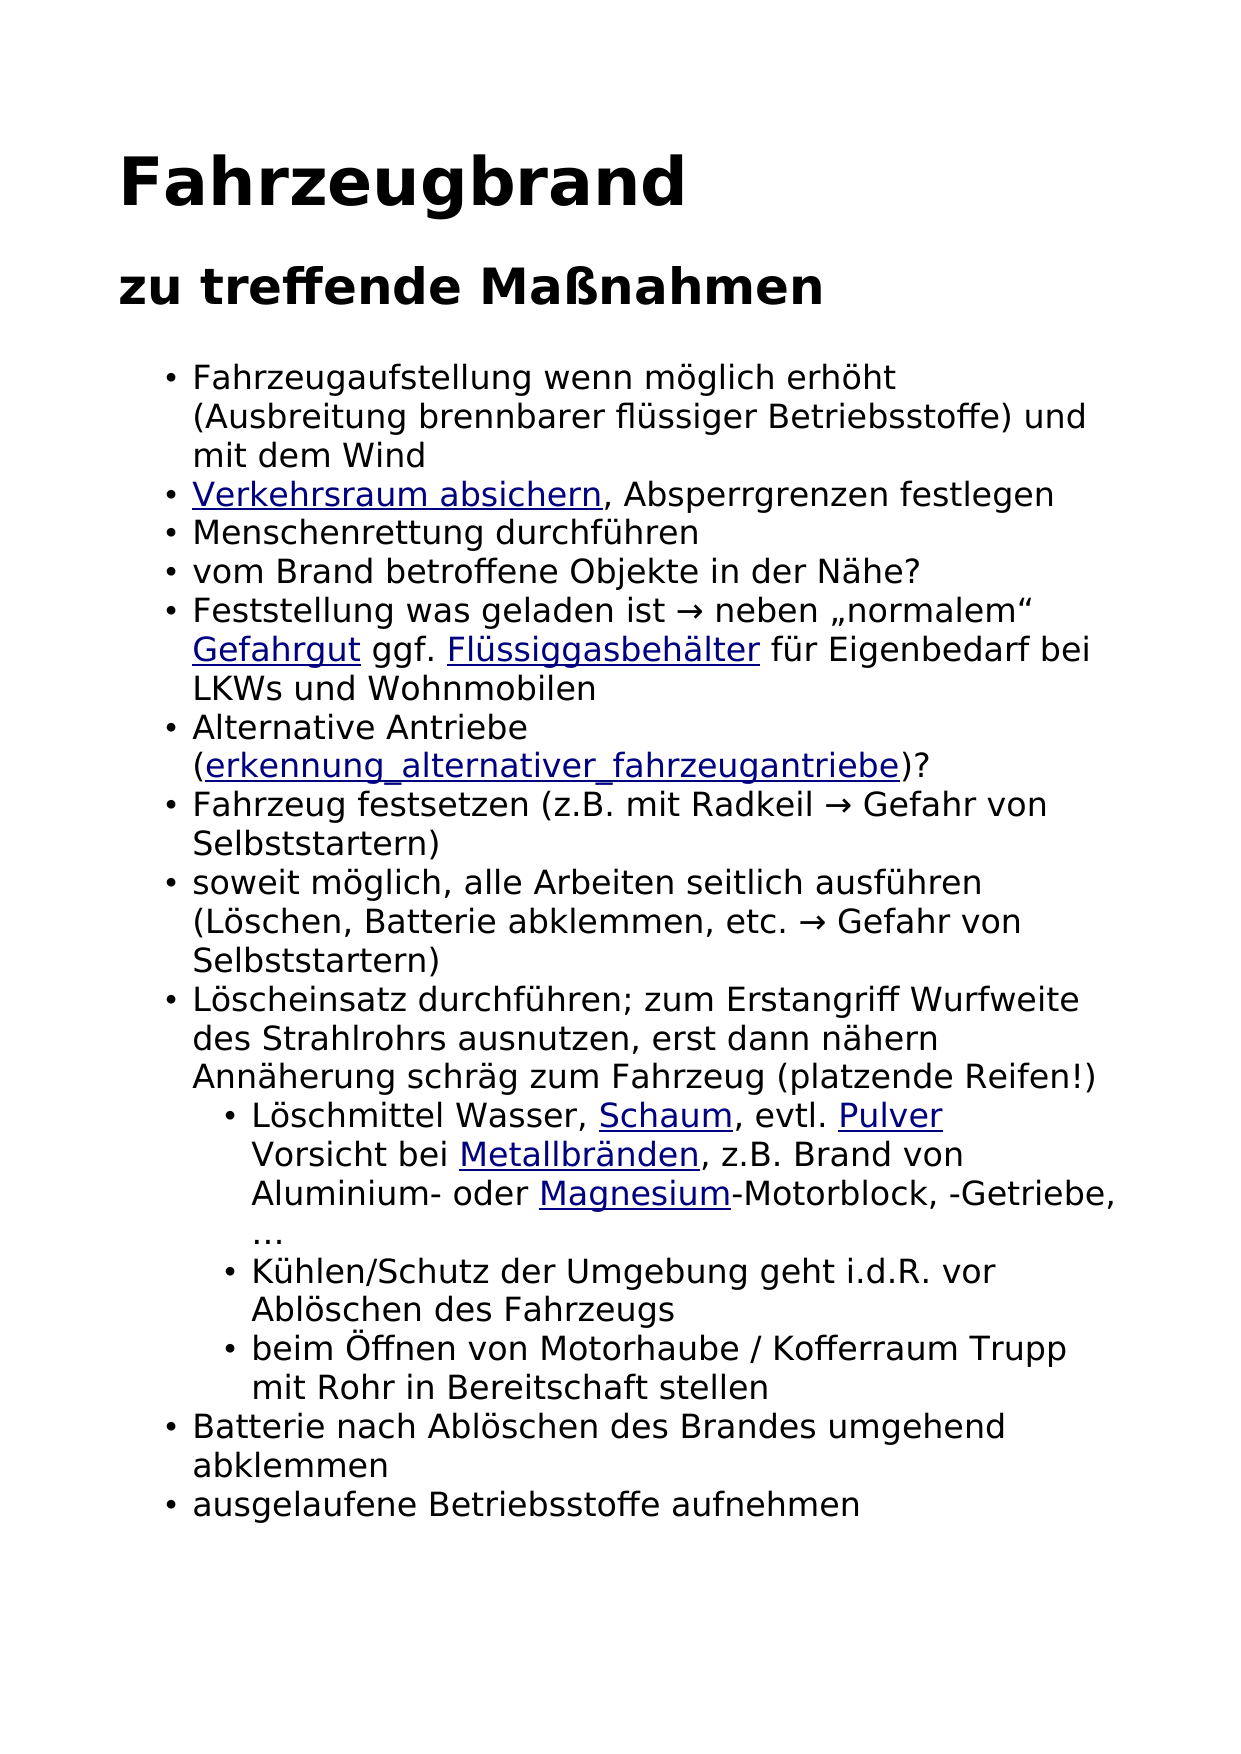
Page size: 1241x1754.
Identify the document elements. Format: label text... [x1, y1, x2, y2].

list Fahrzeugaufstellung wenn möglich erhöht (Ausbreitung brennbarer flüssiger Betriebsstoffe) und mit dem Wind [177, 358, 1122, 475]
list Kühlen/Schutz der Umgebung geht i.d.R. vor Ablöschen des Fahrzeugs [236, 1252, 1122, 1330]
list beim Öffnen von Motorhaube / Kofferraum Trupp mit Rohr in Bereitschaft stellen [236, 1330, 1122, 1407]
list Feststellung was geladen ist → neben „normalem“ Gefahrgut ggf. Flüssiggasbehälter für Eigenbedarf bei LKWs und Wohnmobilen [177, 592, 1122, 708]
list Löscheinsatz durchführen; zum Erstangriff Wurfweite des Strahlrohrs ausnutzen, erst dann nähern Annäherung schräg zum Fahrzeug (platzende Reifen!) [177, 980, 1122, 1097]
list ausgelaufene Betriebsstoffe aufnehmen [177, 1485, 1122, 1524]
list Löschmittel Wasser, Schaum, evtl. Pulver Vorsicht bei Metallbränden, z.B. Brand von Aluminium- oder Magnesium-Motorblock, -Getriebe, … [236, 1097, 1122, 1252]
list Alternative Antriebe (erkennung_alternativer_fahrzeugantriebe)? [177, 708, 1122, 786]
list soweit möglich, alle Arbeiten seitlich ausführen (Löschen, Batterie abklemmen, etc. → Gefahr von Selbststartern) [177, 863, 1122, 980]
list vom Brand betroffene Objekte in der Nähe? [177, 553, 1122, 592]
subtitle zu treffende Maßnahmen [118, 258, 1122, 316]
list Verkehrsraum absichern, Absperrgrenzen festlegen [177, 475, 1122, 514]
list Batterie nach Ablöschen des Brandes umgehend abklemmen [177, 1407, 1122, 1485]
subtitle Fahrzeugbrand [118, 143, 1122, 221]
list Fahrzeug festsetzen (z.B. mit Radkeil → Gefahr von Selbststartern) [177, 786, 1122, 863]
list Menschenrettung durchführen [177, 514, 1122, 553]
